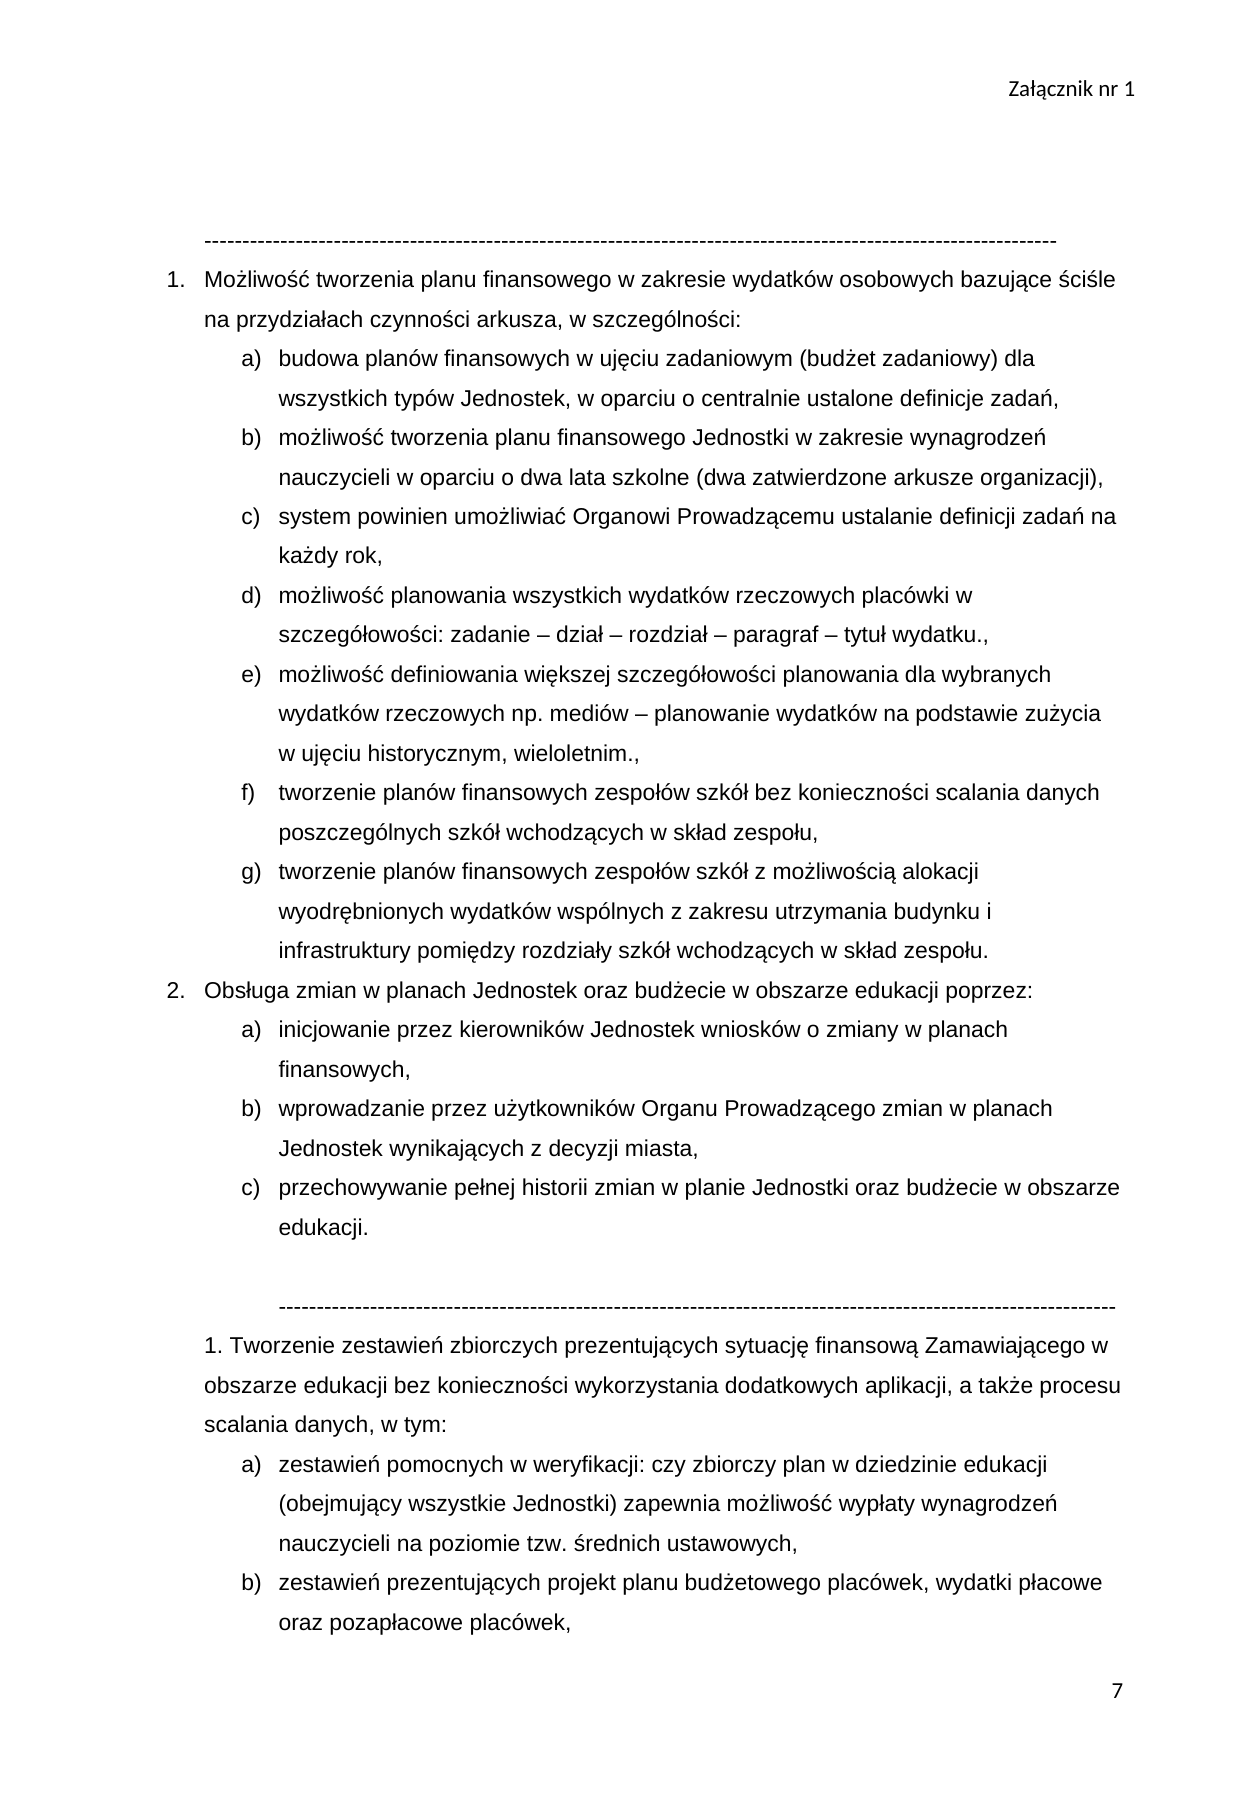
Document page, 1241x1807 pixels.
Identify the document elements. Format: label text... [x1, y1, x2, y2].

list możliwość definiowania większej szczegółowości planowania dla wybranych wydatków rzeczowych np. mediów – planowanie wydatków na podstawie zużycia w ujęciu historycznym, wieloletnim., [241, 661, 1123, 766]
list 1. Tworzenie zestawień zbiorczych prezentujących sytuację finansową Zamawiającego w obszarze edukacji bez konieczności wykorzystania dodatkowych aplikacji, a także procesu scalania danych, w tym: [166, 1332, 1123, 1437]
list tworzenie planów finansowych zespołów szkół bez konieczności scalania danych poszczególnych szkół wchodzących w skład zespołu, [241, 779, 1123, 845]
list możliwość planowania wszystkich wydatków rzeczowych placówki w szczegółowości: zadanie – dział – rozdział – paragraf – tytuł wydatku., [241, 582, 1123, 648]
list system powinien umożliwiać Organowi Prowadzącemu ustalanie definicji zadań na każdy rok, [241, 503, 1123, 569]
list zestawień pomocnych w weryfikacji: czy zbiorczy plan w dziedzinie edukacji (obejmujący wszystkie Jednostki) zapewnia możliwość wypłaty wynagrodzeń nauczycieli na poziomie tzw. średnich ustawowych, [241, 1451, 1123, 1556]
list zestawień prezentujących projekt planu budżetowego placówek, wydatki płacowe oraz pozapłacowe placówek, [241, 1569, 1123, 1635]
list przechowywanie pełnej historii zmian w planie Jednostki oraz budżecie w obszarze edukacji. -------------------------------------------------------------------------------------------------------------- [241, 1174, 1123, 1319]
list Obsługa zmian w planach Jednostek oraz budżecie w obszarze edukacji poprzez: [166, 977, 1123, 1003]
list tworzenie planów finansowych zespołów szkół z możliwością alokacji wyodrębnionych wydatków wspólnych z zakresu utrzymania budynku i infrastruktury pomiędzy rozdziały szkół wchodzących w skład zespołu. [241, 858, 1123, 964]
list Możliwość tworzenia planu finansowego w zakresie wydatków osobowych bazujące ściśle na przydziałach czynności arkusza, w szczególności: [166, 266, 1123, 332]
list wprowadzanie przez użytkowników Organu Prowadzącego zmian w planach Jednostek wynikających z decyzji miasta, [241, 1095, 1123, 1161]
list [166, 148, 1123, 253]
list inicjowanie przez kierowników Jednostek wniosków o zmiany w planach finansowych, [241, 1016, 1123, 1082]
list budowa planów finansowych w ujęciu zadaniowym (budżet zadaniowy) dla wszystkich typów Jednostek, w oparciu o centralnie ustalone definicje zadań, [241, 345, 1123, 411]
list możliwość tworzenia planu finansowego Jednostki w zakresie wynagrodzeń nauczycieli w oparciu o dwa lata szkolne (dwa zatwierdzone arkusze organizacji), [241, 424, 1123, 490]
